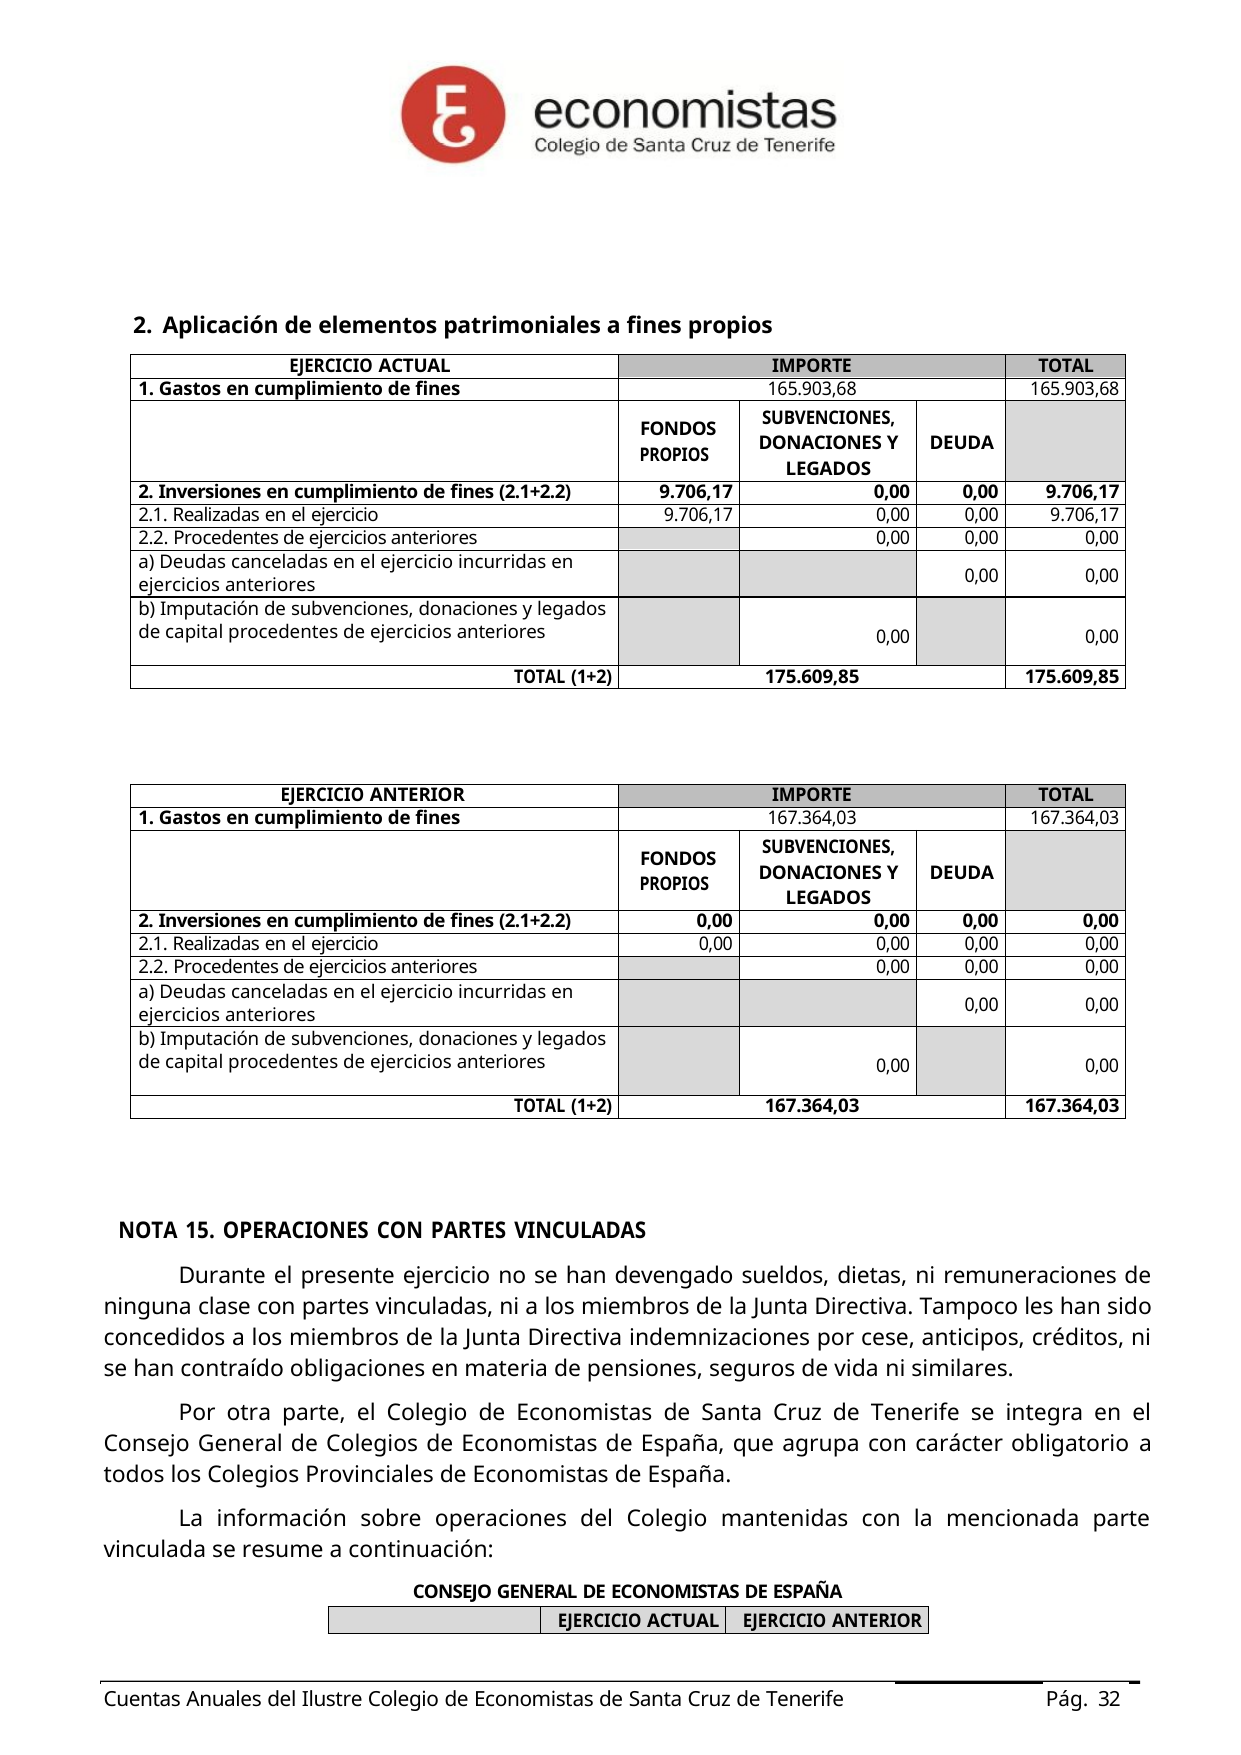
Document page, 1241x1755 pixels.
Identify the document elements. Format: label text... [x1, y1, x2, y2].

table_cell 0,00 [740, 911, 916, 933]
table_cell 1. Gastos en cumplimiento de fines [131, 808, 618, 830]
table_cell 167.364,03 [1006, 808, 1125, 830]
table_cell SUBVENCIONES, DONACIONES Y LEGADOS [740, 831, 916, 910]
table_cell [619, 957, 739, 979]
table_header EJERCICIO ANTERIOR [131, 785, 618, 807]
table_cell 0,00 [917, 482, 1005, 504]
table_cell 9.706,17 [1006, 482, 1125, 504]
text Por otra parte, el Colegio de Economistas de Santa Cruz de Tenerife se integra en el Consejo General de Colegios de Economistas de España, que agrupa con carácter obligatorio a todos los Colegios Provinciales de Economistas de España. [103, 1396, 1152, 1489]
table_header TOTAL [1006, 785, 1125, 807]
table_cell 0,00 [740, 505, 916, 527]
text CONSEJO GENERAL DE ECONOMISTAS DE ESPAÑA [364, 1579, 892, 1604]
text Durante el presente ejercicio no se han devengado sueldos, dietas, ni remuneraciones de ninguna clase con partes vinculadas, ni a los miembros de la Junta Directiva. Tampoco les han sido concedidos a los miembros de la Junta Directiva indemnizaciones por cese, anticipos, créditos, ni se han contraído obligaciones en materia de pensiones, seguros de vida ni similares. [103, 1258, 1152, 1383]
table_cell 0,00 [740, 528, 916, 549]
table_cell 175.609,85 [619, 666, 1005, 688]
table_cell 1. Gastos en cumplimiento de fines [131, 379, 618, 400]
table_header EJERCICIO ACTUAL [131, 355, 618, 377]
table_cell 2.2. Procedentes de ejercicios anteriores [131, 957, 618, 979]
table_cell 2. Inversiones en cumplimiento de fines (2.1+2.2) [131, 482, 618, 504]
table_cell [917, 1027, 1005, 1095]
list Aplicación de elementos patrimoniales a fines propios [133, 309, 1226, 340]
table_cell 0,00 [740, 957, 916, 979]
table_cell 0,00 [917, 957, 1005, 979]
table_cell [619, 1027, 739, 1095]
table_cell 2.2. Procedentes de ejercicios anteriores [131, 528, 618, 549]
table_cell 0,00 [917, 911, 1005, 933]
table_cell [740, 551, 916, 596]
table_cell 9.706,17 [619, 505, 739, 527]
table_header EJERCICIO ANTERIOR [726, 1607, 928, 1633]
table_header IMPORTE [619, 355, 1005, 377]
text La información sobre operaciones del Colegio mantenidas con la mencionada parte vinculada se resume a continuación: [103, 1502, 1152, 1564]
table_cell 165.903,68 [619, 379, 1005, 400]
table_cell [917, 598, 1005, 665]
table_cell [740, 980, 916, 1026]
table_header IMPORTE [619, 785, 1005, 807]
table_cell FONDOS PROPIOS [619, 831, 739, 910]
table_cell 0,00 [740, 598, 916, 665]
table_cell FONDOS PROPIOS [619, 401, 739, 481]
table_cell 167.364,03 [619, 1096, 1005, 1118]
table_cell 0,00 [1006, 934, 1125, 956]
table_cell [619, 980, 739, 1026]
table_cell b) Imputación de subvenciones, donaciones y legados de capital procedentes de ejercicios anteriores [131, 1027, 618, 1095]
table_cell [619, 551, 739, 596]
subtitle NOTA 15. OPERACIONES CON PARTES VINCULADAS [118, 1214, 1226, 1246]
table_header EJERCICIO ACTUAL [541, 1607, 725, 1633]
table_cell a) Deudas canceladas en el ejercicio incurridas en ejercicios anteriores [131, 980, 618, 1026]
table_cell [1006, 401, 1125, 481]
table_cell 0,00 [740, 1027, 916, 1095]
table_header [329, 1607, 540, 1633]
table_cell 0,00 [917, 551, 1005, 596]
table_cell [131, 831, 618, 910]
table_cell a) Deudas canceladas en el ejercicio incurridas en ejercicios anteriores [131, 551, 618, 596]
table_cell [619, 598, 739, 665]
table_cell 0,00 [917, 505, 1005, 527]
table_cell 0,00 [917, 934, 1005, 956]
table_cell b) Imputación de subvenciones, donaciones y legados de capital procedentes de ejercicios anteriores [131, 598, 618, 665]
table_cell 167.364,03 [619, 808, 1005, 830]
table_cell 9.706,17 [619, 482, 739, 504]
table_cell 167.364,03 [1006, 1096, 1125, 1118]
table_cell 2.1. Realizadas en el ejercicio [131, 934, 618, 956]
table_cell 2. Inversiones en cumplimiento de fines (2.1+2.2) [131, 911, 618, 933]
table_cell [131, 401, 618, 481]
table_cell 0,00 [1006, 957, 1125, 979]
table_cell 0,00 [1006, 551, 1125, 596]
table_cell 0,00 [740, 482, 916, 504]
table_cell DEUDA [917, 831, 1005, 910]
table_cell [1006, 831, 1125, 910]
table_cell DEUDA [917, 401, 1005, 481]
table_cell 0,00 [917, 528, 1005, 549]
table_cell 9.706,17 [1006, 505, 1125, 527]
table_cell TOTAL (1+2) [131, 1096, 618, 1118]
table_cell 2.1. Realizadas en el ejercicio [131, 505, 618, 527]
table_header TOTAL [1006, 355, 1125, 377]
table_cell SUBVENCIONES, DONACIONES Y LEGADOS [740, 401, 916, 481]
table_cell 0,00 [917, 980, 1005, 1026]
table_cell 0,00 [1006, 528, 1125, 549]
table_cell 0,00 [1006, 598, 1125, 665]
table_cell 165.903,68 [1006, 379, 1125, 400]
table_cell 0,00 [740, 934, 916, 956]
table_cell 0,00 [1006, 911, 1125, 933]
table_cell 0,00 [619, 911, 739, 933]
table_cell [619, 528, 739, 549]
table_cell 0,00 [619, 934, 739, 956]
table_cell 0,00 [1006, 1027, 1125, 1095]
table_cell TOTAL (1+2) [131, 666, 618, 688]
table_cell 0,00 [1006, 980, 1125, 1026]
table_cell 175.609,85 [1006, 666, 1125, 688]
